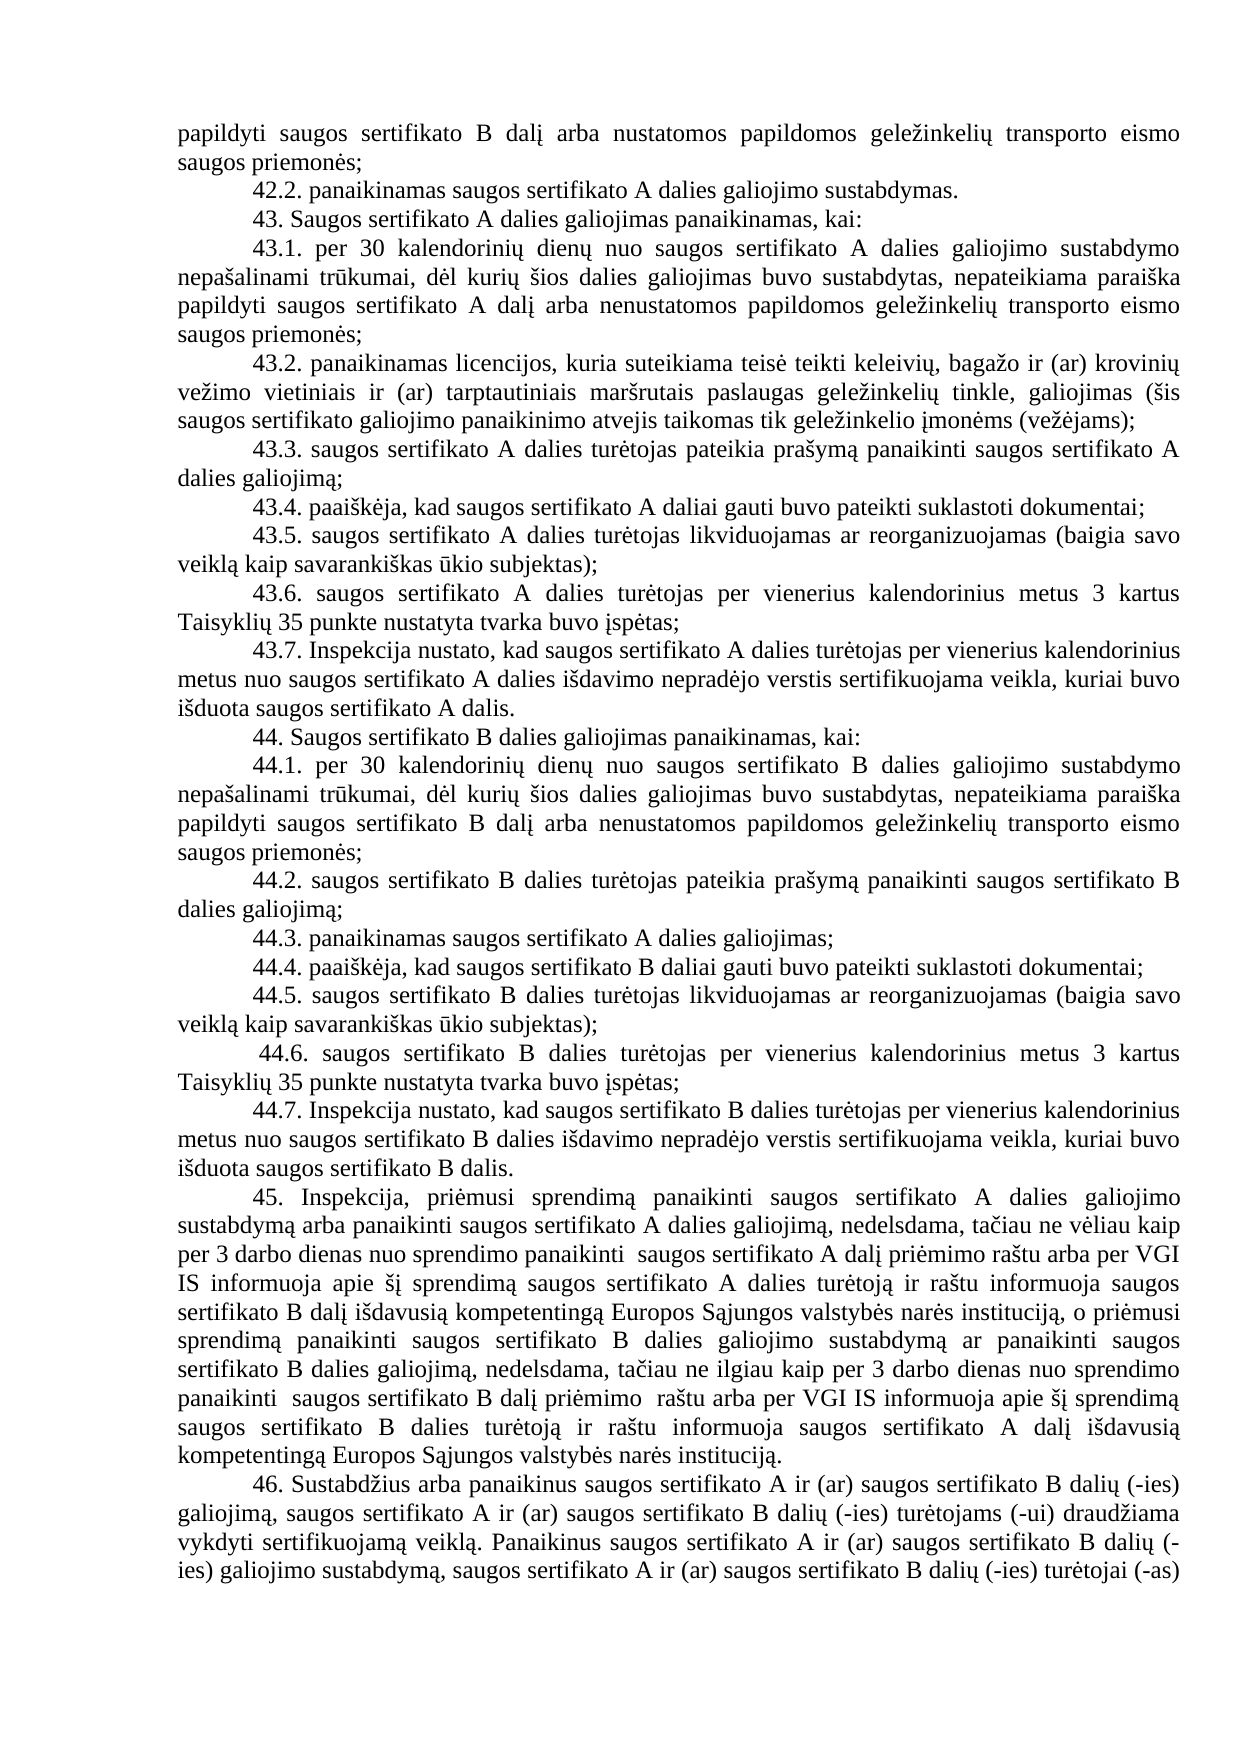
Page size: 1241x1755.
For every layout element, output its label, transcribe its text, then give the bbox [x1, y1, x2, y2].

text 43.5. saugos sertifikato A dalies turėtojas likviduojamas ar reorganizuojamas (baigia savo veiklą kaip savarankiškas ūkio subjektas); [177, 521, 1181, 578]
text 43.3. saugos sertifikato A dalies turėtojas pateikia prašymą panaikinti saugos sertifikato A dalies galiojimą; [177, 434, 1181, 492]
text 43.7. Inspekcija nustato, kad saugos sertifikato A dalies turėtojas per vienerius kalendorinius metus nuo saugos sertifikato A dalies išdavimo nepradėjo verstis sertifikuojama veikla, kuriai buvo išduota saugos sertifikato A dalis. [177, 636, 1181, 722]
text 44.7. Inspekcija nustato, kad saugos sertifikato B dalies turėtojas per vienerius kalendorinius metus nuo saugos sertifikato B dalies išdavimo nepradėjo verstis sertifikuojama veikla, kuriai buvo išduota saugos sertifikato B dalis. [177, 1096, 1181, 1182]
text 43. Saugos sertifikato A dalies galiojimas panaikinamas, kai: [177, 204, 1181, 233]
text 43.4. paaiškėja, kad saugos sertifikato A daliai gauti buvo pateikti suklastoti dokumentai; [177, 492, 1181, 521]
text 43.1. per 30 kalendorinių dienų nuo saugos sertifikato A dalies galiojimo sustabdymo nepašalinami trūkumai, dėl kurių šios dalies galiojimas buvo sustabdytas, nepateikiama paraiška papildyti saugos sertifikato A dalį arba nenustatomos papildomos geležinkelių transporto eismo saugos priemonės; [177, 233, 1181, 348]
text 42.2. panaikinamas saugos sertifikato A dalies galiojimo sustabdymas. [177, 176, 1181, 204]
text 44.6. saugos sertifikato B dalies turėtojas per vienerius kalendorinius metus 3 kartus Taisyklių 35 punkte nustatyta tvarka buvo įspėtas; [177, 1038, 1181, 1096]
text 44.3. panaikinamas saugos sertifikato A dalies galiojimas; [177, 923, 1181, 952]
text 44.1. per 30 kalendorinių dienų nuo saugos sertifikato B dalies galiojimo sustabdymo nepašalinami trūkumai, dėl kurių šios dalies galiojimas buvo sustabdytas, nepateikiama paraiška papildyti saugos sertifikato B dalį arba nenustatomos papildomos geležinkelių transporto eismo saugos priemonės; [177, 751, 1181, 866]
text 44. Saugos sertifikato B dalies galiojimas panaikinamas, kai: [177, 722, 1181, 751]
text papildyti saugos sertifikato B dalį arba nustatomos papildomos geležinkelių transporto eismo saugos priemonės; [177, 118, 1181, 176]
text 44.2. saugos sertifikato B dalies turėtojas pateikia prašymą panaikinti saugos sertifikato B dalies galiojimą; [177, 866, 1181, 923]
text 46. Sustabdžius arba panaikinus saugos sertifikato A ir (ar) saugos sertifikato B dalių (-ies) galiojimą, saugos sertifikato A ir (ar) saugos sertifikato B dalių (-ies) turėtojams (-ui) draudžiama vykdyti sertifikuojamą veiklą. Panaikinus saugos sertifikato A ir (ar) saugos sertifikato B dalių (-ies) galiojimo sustabdymą, saugos sertifikato A ir (ar) saugos sertifikato B dalių (-ies) turėtojai (-as) [177, 1469, 1181, 1584]
text 44.5. saugos sertifikato B dalies turėtojas likviduojamas ar reorganizuojamas (baigia savo veiklą kaip savarankiškas ūkio subjektas); [177, 981, 1181, 1038]
text 44.4. paaiškėja, kad saugos sertifikato B daliai gauti buvo pateikti suklastoti dokumentai; [177, 952, 1181, 981]
text 43.6. saugos sertifikato A dalies turėtojas per vienerius kalendorinius metus 3 kartus Taisyklių 35 punkte nustatyta tvarka buvo įspėtas; [177, 578, 1181, 636]
text 43.2. panaikinamas licencijos, kuria suteikiama teisė teikti keleivių, bagažo ir (ar) krovinių vežimo vietiniais ir (ar) tarptautiniais maršrutais paslaugas geležinkelių tinkle, galiojimas (šis saugos sertifikato galiojimo panaikinimo atvejis taikomas tik geležinkelio įmonėms (vežėjams); [177, 348, 1181, 434]
text 45. Inspekcija, priėmusi sprendimą panaikinti saugos sertifikato A dalies galiojimo sustabdymą arba panaikinti saugos sertifikato A dalies galiojimą, nedelsdama, tačiau ne vėliau kaip per 3 darbo dienas nuo sprendimo panaikinti saugos sertifikato A dalį priėmimo raštu arba per VGI IS informuoja apie šį sprendimą saugos sertifikato A dalies turėtoją ir raštu informuoja saugos sertifikato B dalį išdavusią kompetentingą Europos Sąjungos valstybės narės instituciją, o priėmusi sprendimą panaikinti saugos sertifikato B dalies galiojimo sustabdymą ar panaikinti saugos sertifikato B dalies galiojimą, nedelsdama, tačiau ne ilgiau kaip per 3 darbo dienas nuo sprendimo panaikinti saugos sertifikato B dalį priėmimo raštu arba per VGI IS informuoja apie šį sprendimą saugos sertifikato B dalies turėtoją ir raštu informuoja saugos sertifikato A dalį išdavusią kompetentingą Europos Sąjungos valstybės narės instituciją. [177, 1182, 1181, 1469]
